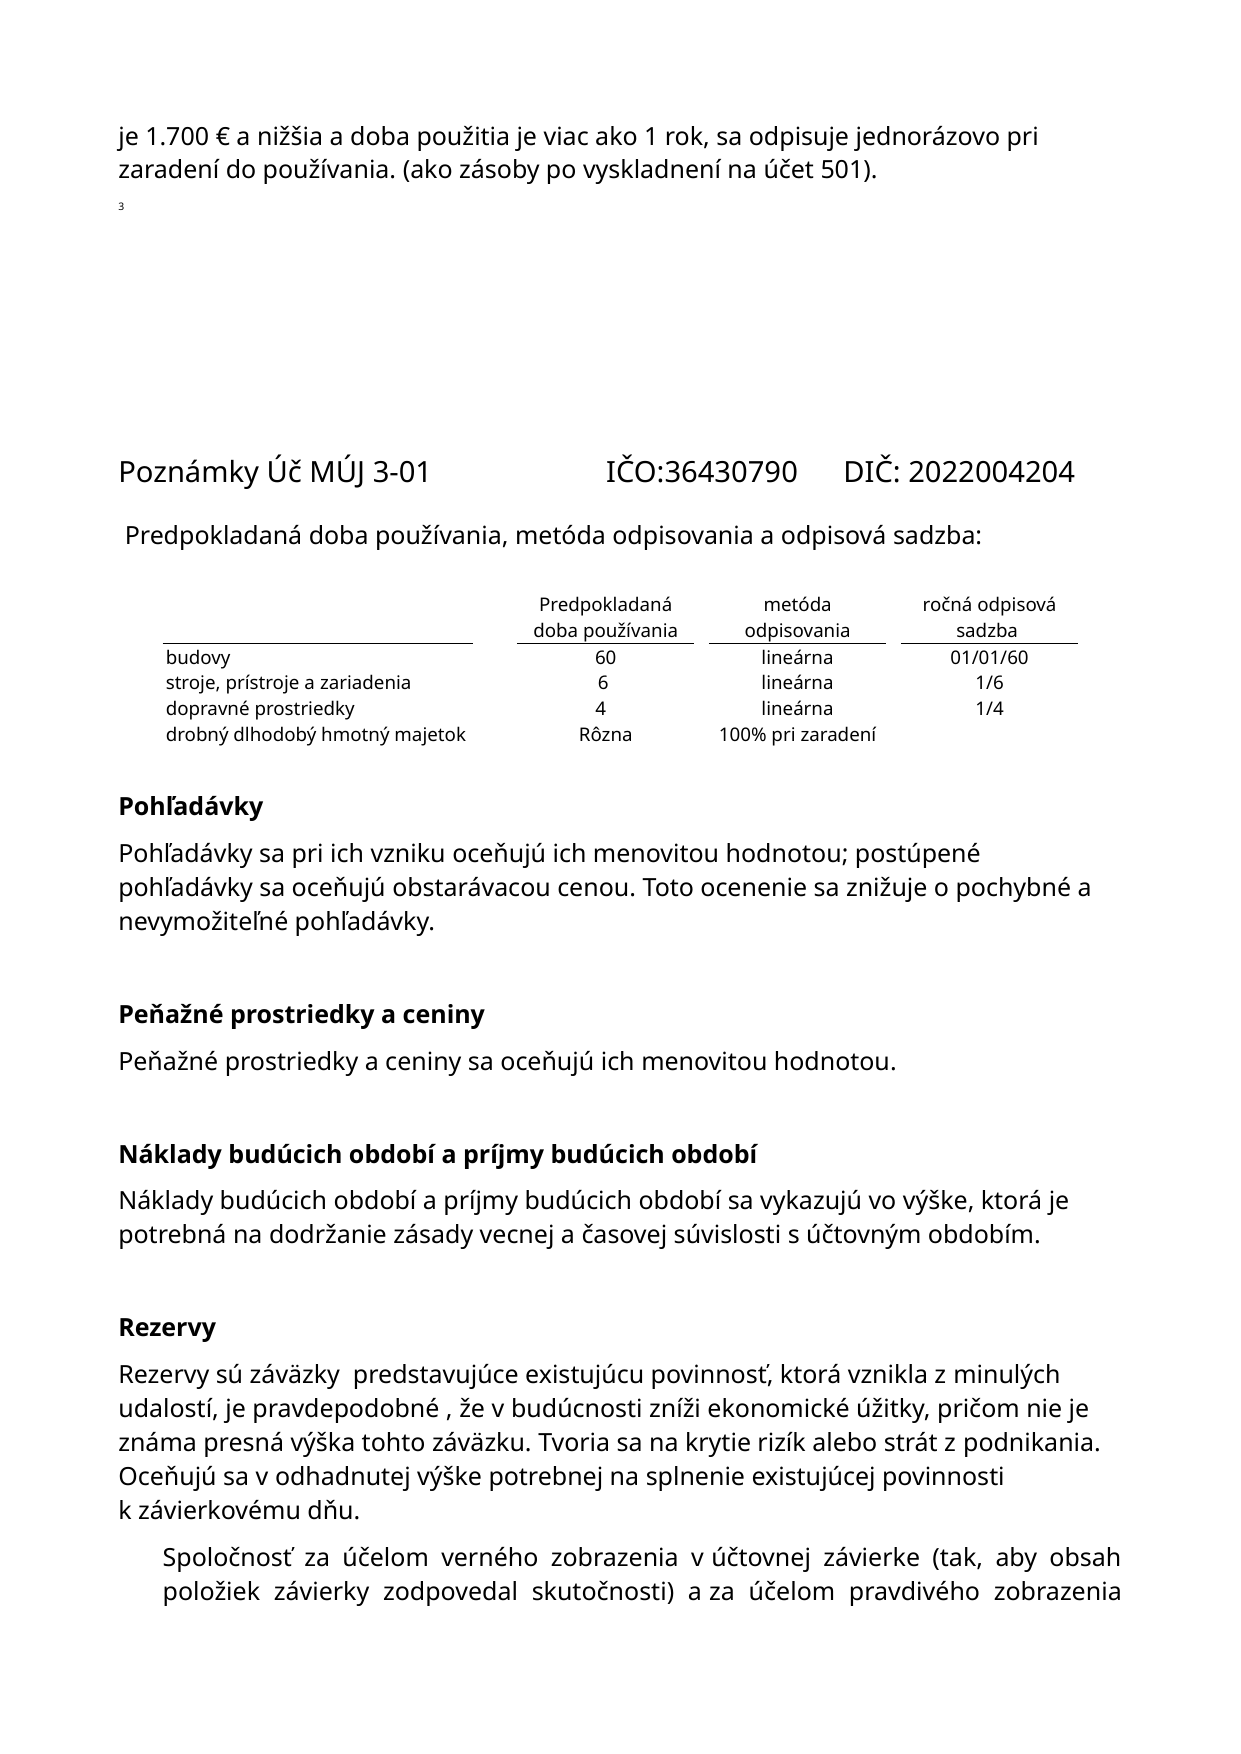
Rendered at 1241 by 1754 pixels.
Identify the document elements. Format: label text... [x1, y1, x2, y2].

table_cell odpisovania [709, 617, 886, 643]
table_header ročná odpisová [901, 591, 1078, 617]
table_cell [901, 722, 1078, 748]
table_cell [886, 617, 901, 643]
table_cell lineárna [709, 644, 886, 669]
table_cell [886, 670, 901, 696]
table_cell drobný dlhodobý hmotný majetok [163, 722, 517, 748]
table_cell [163, 617, 472, 643]
table_header metóda [709, 591, 886, 617]
text Náklady budúcich období a príjmy budúcich období [118, 1136, 1122, 1170]
table_cell [473, 617, 517, 643]
table_cell lineárna [709, 696, 886, 722]
table_cell 4 [517, 696, 694, 722]
table_cell [886, 696, 901, 722]
table_cell 60 [517, 644, 694, 669]
table_cell budovy [163, 643, 517, 669]
table_cell [694, 722, 709, 748]
text Spoločnosť za účelom verného zobrazenia v účtovnej závierke (tak, aby obsah položiek závierky zodpovedal skutočnosti) a za účelom pravdivého zobrazenia [162, 1539, 1122, 1608]
table_cell 1/4 [901, 696, 1078, 722]
table_header Predpokladaná [517, 591, 694, 617]
table_cell [886, 643, 901, 669]
table_cell [694, 643, 709, 669]
text Peňažné prostriedky a ceniny sa oceňujú ich menovitou hodnotou. [118, 1043, 1122, 1077]
table_cell 1/6 [901, 670, 1078, 696]
table_header [694, 591, 709, 617]
table_cell sadzba [901, 617, 1078, 643]
table_cell [694, 670, 709, 696]
table_header [163, 591, 517, 617]
table_cell Rôzna [517, 722, 694, 748]
text Náklady budúcich období a príjmy budúcich období sa vykazujú vo výške, ktorá je potrebná na dodržanie zásady vecnej a časovej súvislosti s účtovným obdobím. [118, 1183, 1122, 1251]
table_cell [694, 617, 709, 643]
table_cell [886, 722, 901, 748]
table_cell dopravné prostriedky [163, 696, 517, 722]
table_cell lineárna [709, 670, 886, 696]
text 3 [118, 199, 1122, 213]
text Pohľadávky sa pri ich vzniku oceňujú ich menovitou hodnotou; postúpené pohľadávky sa oceňujú obstarávacou cenou. Toto ocenenie sa znižuje o pochybné a nevymožiteľné pohľadávky. [118, 835, 1122, 938]
text Pohľadávky [118, 789, 1122, 823]
table_cell doba používania [517, 617, 694, 643]
text Rezervy [118, 1310, 1122, 1344]
text Predpokladaná doba používania, metóda odpisovania a odpisová sadzba: [118, 518, 1122, 552]
table_cell [694, 696, 709, 722]
table_cell 01.01.60 [901, 644, 1078, 669]
table_cell 100% pri zaradení [709, 722, 886, 748]
text Peňažné prostriedky a ceniny [118, 997, 1122, 1031]
table_header [886, 591, 901, 617]
table_cell 6 [517, 670, 694, 696]
text Poznámky Úč MÚJ 3-01 IČO:36430790 DIČ: 2022004204 [118, 451, 1122, 491]
text je 1.700 € a nižšia a doba použitia je viac ako 1 rok, sa odpisuje jednorázovo pri zaradení do používania. (ako zásoby po vyskladnení na účet 501). [118, 118, 1122, 186]
text Rezervy sú záväzky predstavujúce existujúcu povinnosť, ktorá vznikla z minulých udalostí, je pravdepodobné , že v budúcnosti zníži ekonomické úžitky, pričom nie je známa presná výška tohto záväzku. Tvoria sa na krytie rizík alebo strát z podnikania. Oceňujú sa v odhadnutej výške potrebnej na splnenie existujúcej povinnosti k závierkovému dňu. [118, 1357, 1122, 1527]
table_cell stroje, prístroje a zariadenia [163, 670, 517, 696]
